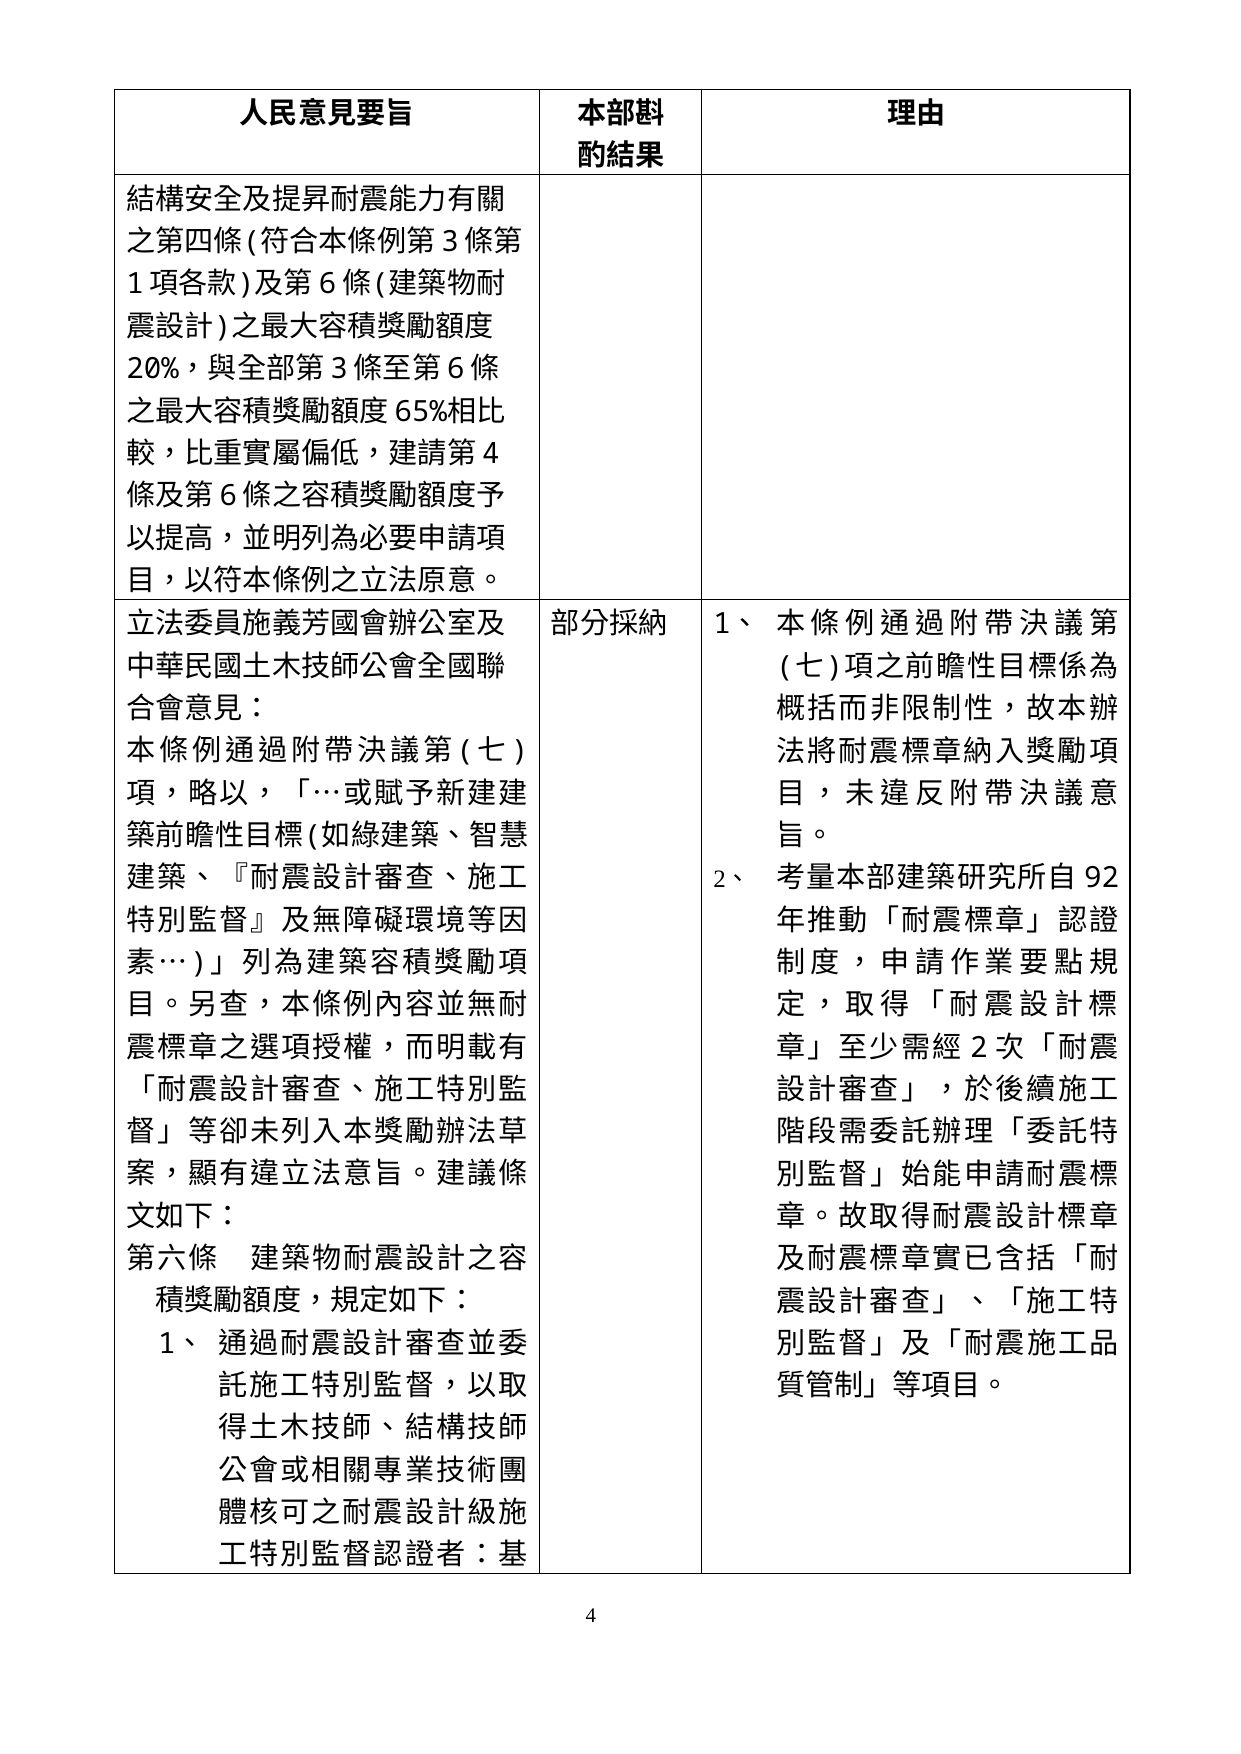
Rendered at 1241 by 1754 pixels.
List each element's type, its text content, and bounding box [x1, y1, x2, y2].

table_header 人民意見要旨 [115, 90, 539, 174]
table_cell 部分採納 [540, 600, 701, 1573]
table_cell 結構安全及提昇耐震能力有關之第四條(符合本條例第3條第1項各款)及第6條(建築物耐震設計)之最大容積獎勵額度20%，與全部第3條至第6條之最大容積獎勵額度65%相比較，比重實屬偏低，建請第4條及第6條之容積獎勵額度予以提高，並明列為必要申請項目，以符本條例之立法原意。 [115, 175, 539, 599]
table_cell 立法委員施義芳國會辦公室及中華民國土木技師公會全國聯合會意見： 本條例通過附帶決議第(七)項，略以，「…或賦予新建建築前瞻性目標(如綠建築、智慧建築、『耐震設計審查、施工特別監督』及無障礙環境等因素…)」列為建築容積獎勵項目。另查，本條例內容並無耐震標章之選項授權，而明載有「耐震設計審查、施工特別監督」等卻未列入本獎勵辦法草案，顯有違立法意旨。建議條文如下： 第六條 建築物耐震設計之容積獎勵額度，規定如下： 通過耐震設計審查並委託施工特別監督，以取得土木技師、結構技師公會或相關專業技術團體核可之耐震設計級施工特別監督認證者：基準容積百分之十。 … 中華民國結構技師公會全國聯合會及臺北市自行實施都市更新發展協會意見如下： 建議將我國現行耐震設計規範附錄A「耐震工程品管」相關內容，「耐震設計審查」、「施工特別督導」、「結構耐震施工品質管制」等項，作為容積獎勵項目之主要項目。 [115, 600, 539, 1573]
table_cell [540, 175, 701, 599]
table_header 本部斟 酌結果 [540, 90, 701, 174]
table_cell [702, 175, 1129, 599]
table_header 理由 [702, 90, 1129, 174]
table_cell 本條例通過附帶決議第(七)項之前瞻性目標係為概括而非限制性，故本辦法將耐震標章納入獎勵項目，未違反附帶決議意旨。 考量本部建築研究所自92年推動「耐震標章」認證制度，申請作業要點規定，取得「耐震設計標章」至少需經2次「耐震設計審查」，於後續施工階段需委託辦理「委託特別監督」始能申請耐震標章。故取得耐震設計標章及耐震標章實已含括「耐震設計審查」、「施工特別監督」及「耐震施工品質管制」等項目。 [702, 600, 1129, 1573]
